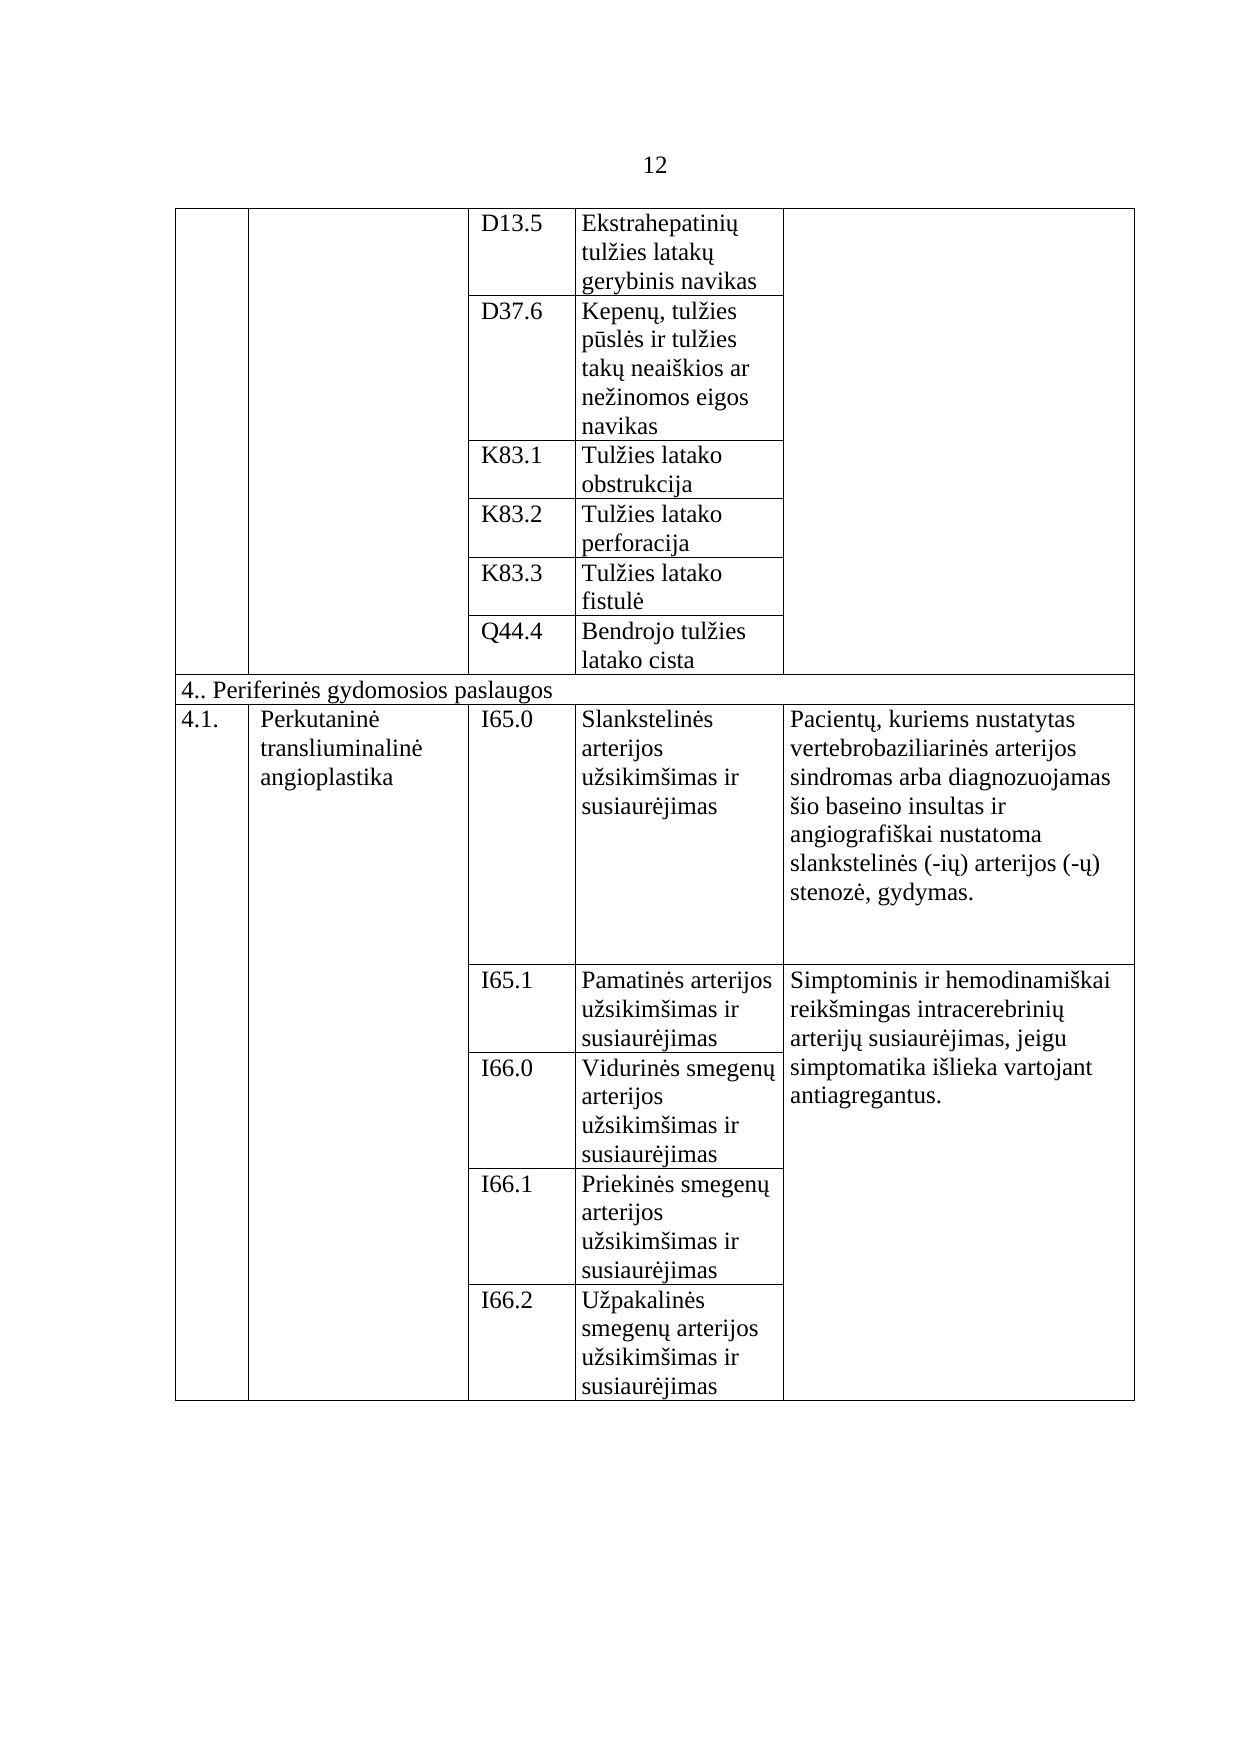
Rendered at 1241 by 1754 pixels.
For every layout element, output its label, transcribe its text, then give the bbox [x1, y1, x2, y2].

table_cell Tulžies latako obstrukcija [576, 441, 783, 498]
table_cell Kepenų, tulžies pūslės ir tulžies takų neaiškios ar nežinomos eigos navikas [576, 296, 783, 439]
table_cell [784, 209, 1134, 674]
table_cell Pacientų, kuriems nustatytas vertebrobaziliarinės arterijos sindromas arba diagnozuojamas šio baseino insultas ir angiografiškai nustatoma slankstelinės (-ių) arterijos (-ų) stenozė, gydymas. [784, 705, 1134, 964]
table_cell I66.2 [469, 1285, 575, 1400]
table_cell 4.1. [176, 705, 248, 1400]
table_cell Priekinės smegenų arterijos užsikimšimas ir susiaurėjimas [576, 1169, 783, 1284]
table_cell [249, 209, 468, 674]
table_cell Pamatinės arterijos užsikimšimas ir susiaurėjimas [576, 965, 783, 1052]
table_cell I65.0 [469, 705, 575, 964]
table_cell Simptominis ir hemodinamiškai reikšmingas intracerebrinių arterijų susiaurėjimas, jeigu simptomatika išlieka vartojant antiagregantus. [784, 965, 1134, 1400]
table_cell K83.1 [469, 441, 575, 498]
table_cell I66.0 [469, 1053, 575, 1168]
table_cell K83.3 [469, 558, 575, 615]
table_cell Tulžies latako fistulė [576, 558, 783, 615]
table_cell Q44.4 [469, 616, 575, 674]
table_cell K83.2 [469, 499, 575, 557]
table_cell Slankstelinės arterijos užsikimšimas ir susiaurėjimas [576, 705, 783, 964]
table_cell D37.6 [469, 296, 575, 439]
table_cell Užpakalinės smegenų arterijos užsikimšimas ir susiaurėjimas [576, 1285, 783, 1400]
table_cell Vidurinės smegenų arterijos užsikimšimas ir susiaurėjimas [576, 1053, 783, 1168]
table_cell Bendrojo tulžies latako cista [576, 616, 783, 674]
table_cell Perkutaninė transliuminalinė angioplastika [249, 705, 468, 1400]
table_cell [176, 209, 248, 674]
table_cell I65.1 [469, 965, 575, 1052]
table_cell Tulžies latako perforacija [576, 499, 783, 557]
table_cell Ekstrahepatinių tulžies latakų gerybinis navikas [576, 209, 783, 295]
table_cell D13.5 [469, 209, 575, 295]
table_cell I66.1 [469, 1169, 575, 1284]
table_cell 4.. Periferinės gydomosios paslaugos [176, 675, 1134, 703]
